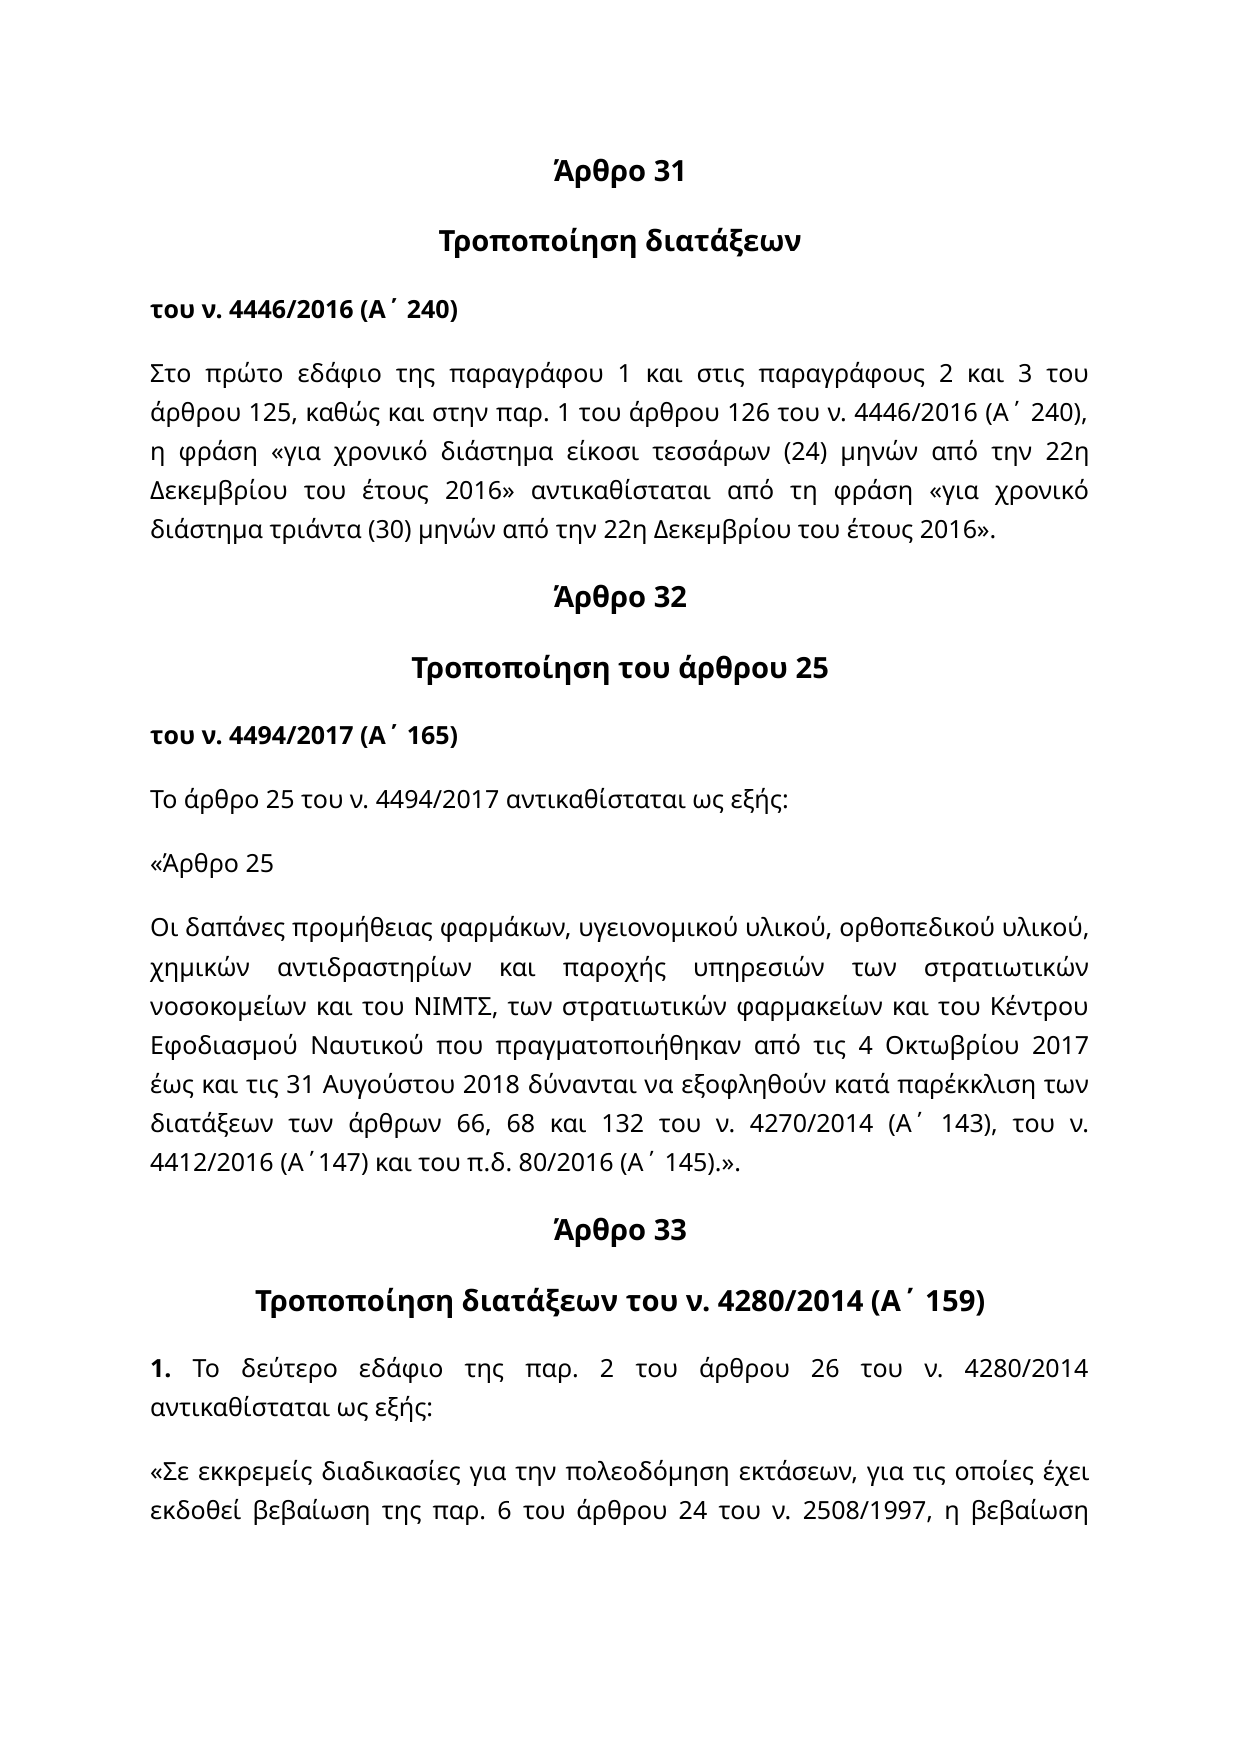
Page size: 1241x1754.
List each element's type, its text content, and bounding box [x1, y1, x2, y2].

text του ν. 4446/2016 (Α΄ 240) [150, 291, 1090, 325]
text «Άρθρο 25 [150, 846, 1090, 880]
subtitle Άρθρο 33 [150, 1209, 1090, 1249]
subtitle Άρθρο 32 [150, 576, 1090, 616]
subtitle Τροποποίηση διατάξεων [150, 221, 1090, 260]
text Οι δαπάνες προμήθειας φαρμάκων, υγειονομικού υλικού, ορθοπεδικού υλικού, χημικών αντιδραστηρίων και παροχής υπηρεσιών των στρατιωτικών νοσοκομείων και του ΝΙΜΤΣ, των στρατιωτικών φαρμακείων και του Κέντρου Εφοδιασμού Ναυτικού που πραγματοποιήθηκαν από τις 4 Οκτωβρίου 2017 έως και τις 31 Αυγούστου 2018 δύνανται να εξοφληθούν κατά παρέκκλιση των διατάξεων των άρθρων 66, 68 και 132 του ν. 4270/2014 (Α΄ 143), του ν. 4412/2016 (Α΄147) και του π.δ. 80/2016 (Α΄ 145).». [150, 910, 1090, 1179]
text Στο πρώτο εδάφιο της παραγράφου 1 και στις παραγράφους 2 και 3 του άρθρου 125, καθώς και στην παρ. 1 του άρθρου 126 του ν. 4446/2016 (Α΄ 240), η φράση «για χρονικό διάστημα είκοσι τεσσάρων (24) μηνών από την 22η Δεκεμβρίου του έτους 2016» αντικαθίσταται από τη φράση «για χρονικό διάστημα τριάντα (30) μηνών από την 22η Δεκεμβρίου του έτους 2016». [150, 355, 1090, 546]
text 1. Το δεύτερο εδάφιο της παρ. 2 του άρθρου 26 του ν. 4280/2014 αντικαθίσταται ως εξής: [150, 1350, 1090, 1424]
text του ν. 4494/2017 (Α΄ 165) [150, 717, 1090, 752]
text «Σε εκκρεμείς διαδικασίες για την πολεοδόμηση εκτάσεων, για τις οποίες έχει εκδοθεί βεβαίωση της παρ. 6 του άρθρου 24 του ν. 2508/1997, η βεβαίωση [150, 1454, 1090, 1527]
subtitle Άρθρο 31 [150, 150, 1090, 190]
subtitle Τροποποίηση διατάξεων του ν. 4280/2014 (Α΄ 159) [150, 1280, 1090, 1319]
subtitle Τροποποίηση του άρθρου 25 [150, 647, 1090, 687]
text Το άρθρο 25 του ν. 4494/2017 αντικαθίσταται ως εξής: [150, 782, 1090, 816]
